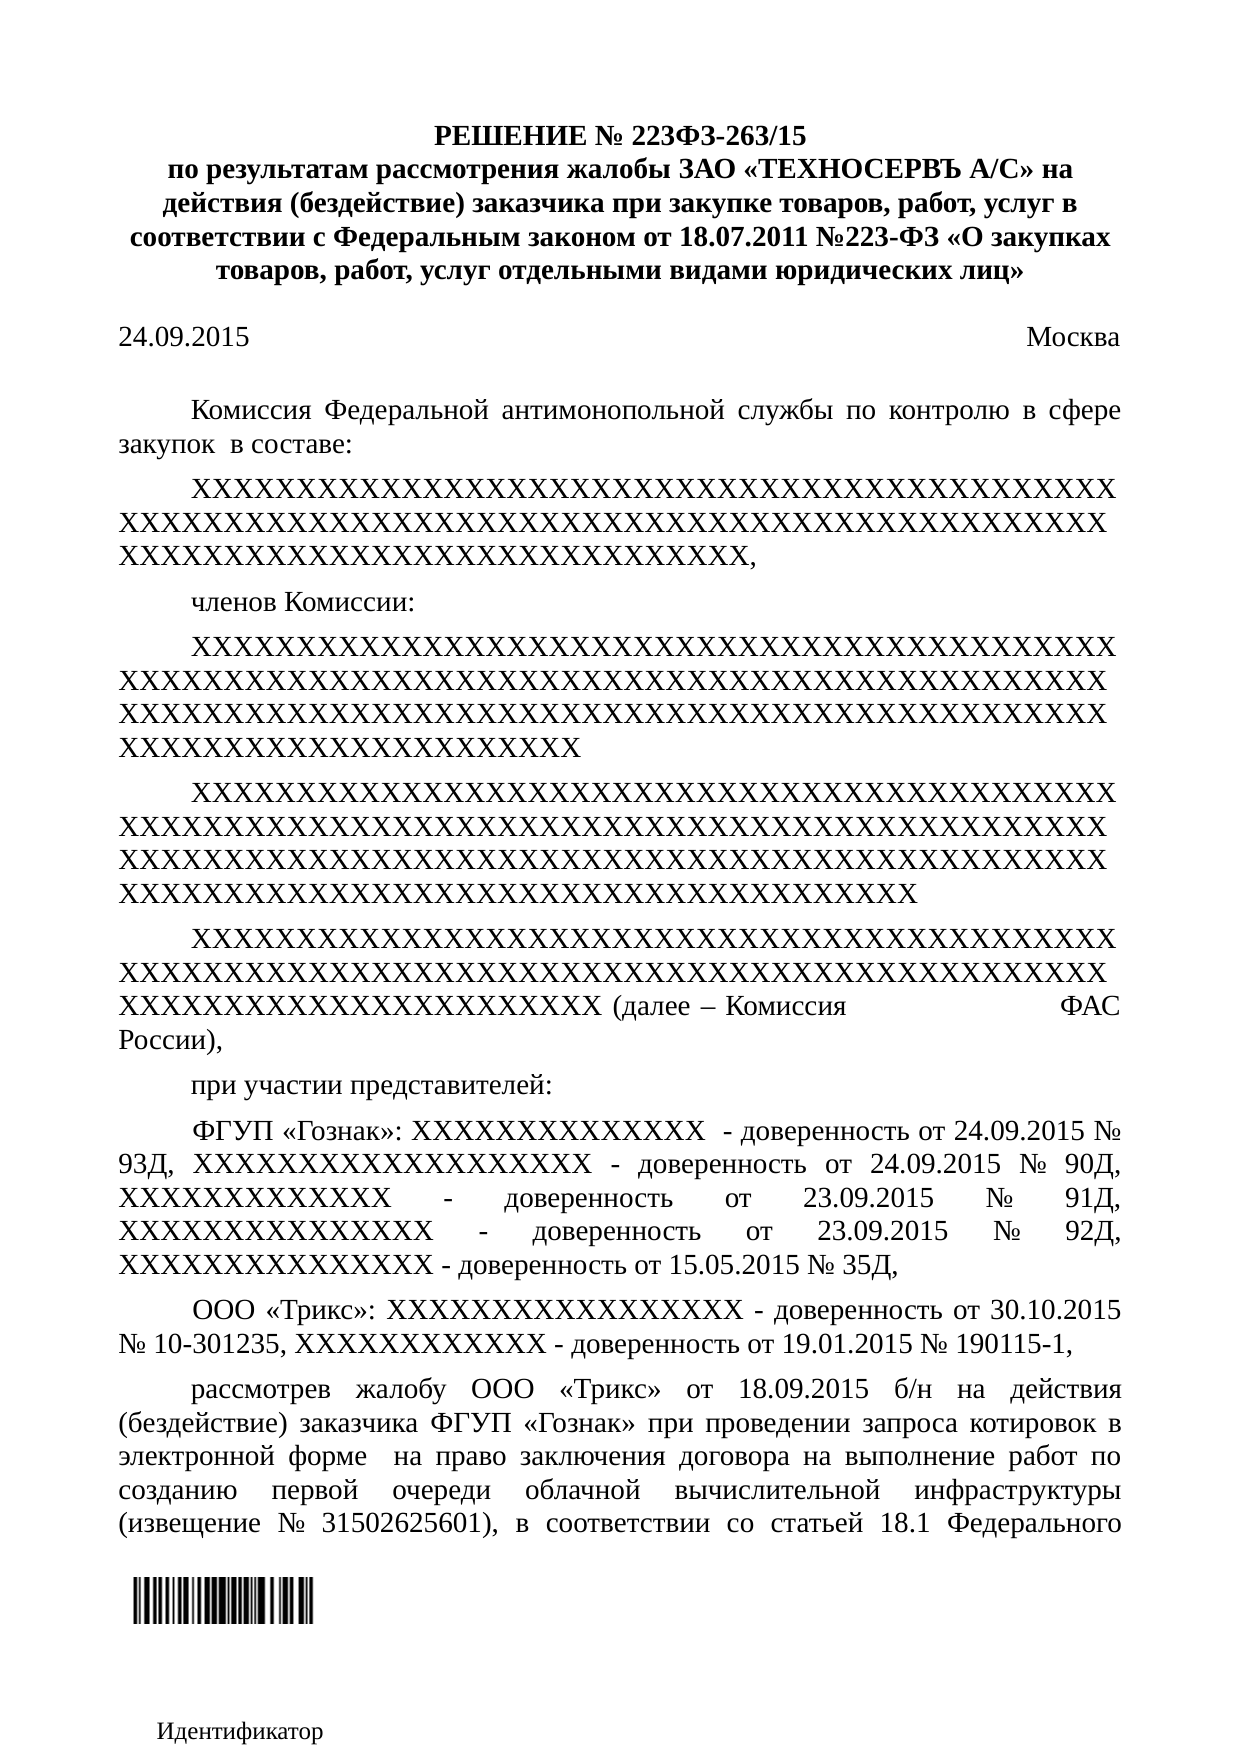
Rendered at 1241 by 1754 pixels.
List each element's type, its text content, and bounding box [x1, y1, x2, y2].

text членов Комиссии: [118, 584, 1122, 617]
text XXXXXXXXXXXXXXXXXXXXXXXXXXXXXXXXXXXXXXXXXXXXXXXXXXXXXXXXXXXXXXXXXXXXXXXXXXXXXXXXXXXXXXXXXXXXXXXXXXXXXXXXXXXXXXXXXX (далее – Комиссия ФАС России), [118, 921, 1122, 1056]
text рассмотрев жалобу ООО «Трикс» от 18.09.2015 б/н на действия (бездействие) заказчика ФГУП «Гознак» при проведении запроса котировок в электронной форме на право заключения договора на выполнение работ по созданию первой очереди облачной вычислительной инфраструктуры (извещение № 31502625601), в соответствии со статьей 18.1 Федерального [118, 1371, 1122, 1539]
text ФГУП «Гознак»: XXXXXXXXXXXXXX - доверенность от 24.09.2015 № 93Д, XXXXXXXXXXXXXXXXXXX - доверенность от 24.09.2015 № 90Д, XXXXXXXXXXXXX - доверенность от 23.09.2015 № 91Д, XXXXXXXXXXXXXXX - доверенность от 23.09.2015 № 92Д, XXXXXXXXXXXXXXX - доверенность от 15.05.2015 № 35Д, [118, 1113, 1122, 1281]
text РЕШЕНИЕ № 223ФЗ-263/15 [118, 118, 1122, 152]
text ООО «Трикс»: XXXXXXXXXXXXXXXXX - доверенность от 30.10.2015 № 10-301235, XXXXXXXXXXXX - доверенность от 19.01.2015 № 190115-1, [118, 1292, 1122, 1359]
text XXXXXXXXXXXXXXXXXXXXXXXXXXXXXXXXXXXXXXXXXXXXXXXXXXXXXXXXXXXXXXXXXXXXXXXXXXXXXXXXXXXXXXXXXXXXXXXXXXXXXXXXXXXXXXXXXXXXXXXXXXXXXXXXXXXXXXXXXXXXXXXXXXXXXXXXXXXXXXXXXXXXXXXXXXXXXXXX [118, 775, 1122, 909]
text Комиссия Федеральной антимонопольной службы по контролю в сфере закупок в составе: [118, 392, 1122, 459]
text при участии представителей: [118, 1067, 1122, 1101]
text 24.09.2015 Москва [118, 319, 1122, 353]
text по результатам рассмотрения жалобы ЗАО «ТЕХНОСЕРВЪ А/С» на действия (бездействие) заказчика при закупке товаров, работ, услуг в соответствии с Федеральным законом от 18.07.2011 №223-ФЗ «О закупках товаров, работ, услуг отдельными видами юридических лиц» [118, 152, 1122, 286]
text XXXXXXXXXXXXXXXXXXXXXXXXXXXXXXXXXXXXXXXXXXXXXXXXXXXXXXXXXXXXXXXXXXXXXXXXXXXXXXXXXXXXXXXXXXXXXXXXXXXXXXXXXXXXXXXXXXXXXXXXXXXXXXXXXXXXXXXXXXXXXXXXXXXXXXXXXXXXXXXX [118, 629, 1122, 763]
text XXXXXXXXXXXXXXXXXXXXXXXXXXXXXXXXXXXXXXXXXXXXXXXXXXXXXXXXXXXXXXXXXXXXXXXXXXXXXXXXXXXXXXXXXXXXXXXXXXXXXXXXXXXXXXXXXXXXXXXXX, [118, 471, 1122, 572]
picture [118, 1577, 331, 1624]
